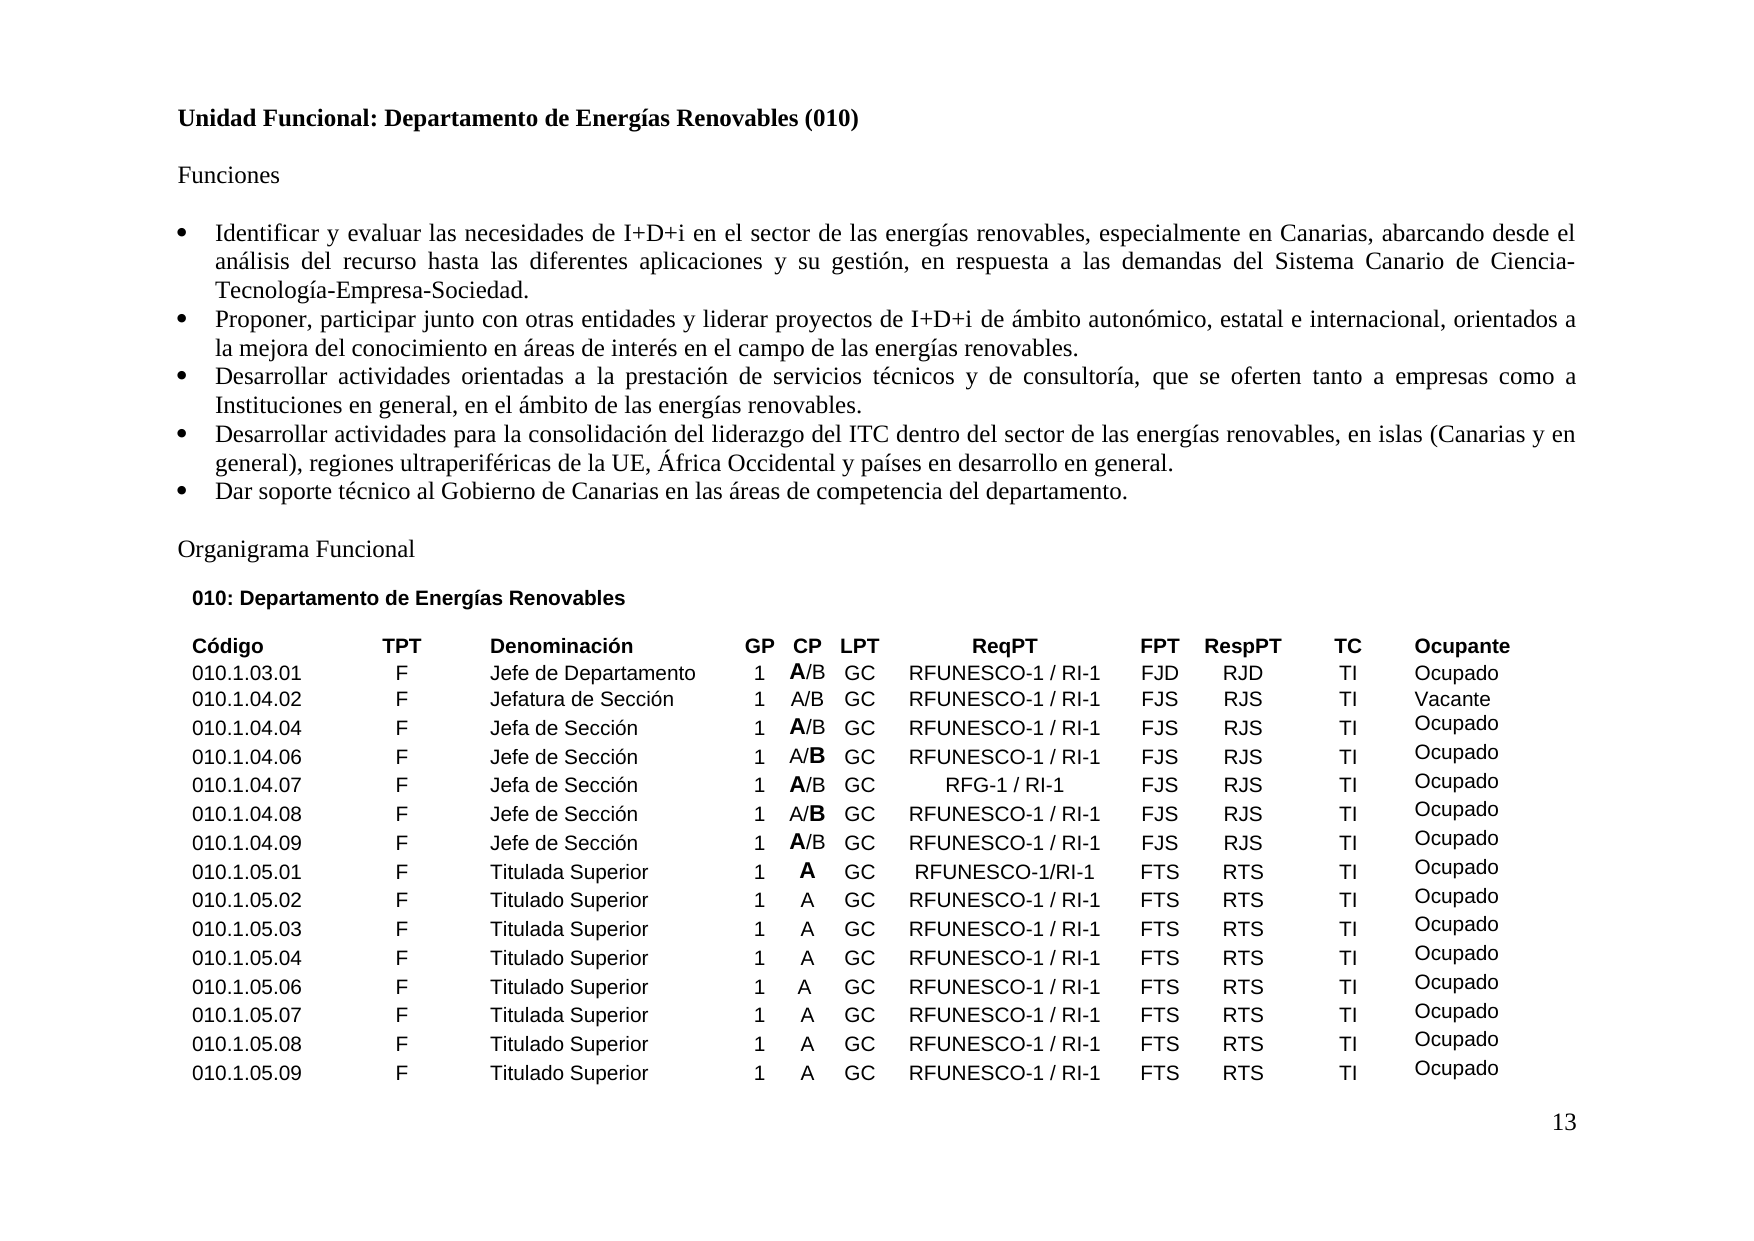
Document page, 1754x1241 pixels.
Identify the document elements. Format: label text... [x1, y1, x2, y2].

table_cell [1728, 658, 1754, 684]
table_cell FPT [1123, 610, 1197, 658]
table_cell Ocupado [1407, 855, 1728, 883]
table_cell TI [1289, 1027, 1407, 1056]
table_cell 1 [737, 797, 782, 826]
table_cell RJD [1197, 658, 1289, 684]
table_cell A [782, 855, 833, 883]
table_cell Vacante [1407, 684, 1728, 711]
table_cell TI [1289, 912, 1407, 941]
table_cell GC [833, 711, 887, 740]
table_cell RFUNESCO-1 / RI-1 [887, 711, 1123, 740]
table_cell GC [833, 970, 887, 998]
table_cell Jefe de Sección [483, 740, 737, 768]
table_cell F [321, 826, 483, 855]
table_cell [1728, 711, 1754, 740]
table_cell F [321, 711, 483, 740]
table_header 010: Departamento de Energías Renovables [185, 563, 1754, 610]
table_cell 010.1.05.01 [185, 855, 321, 883]
table_cell FTS [1123, 884, 1197, 912]
table_cell RTS [1197, 970, 1289, 998]
list Desarrollar actividades para la consolidación del liderazgo del ITC dentro del sector de las energías renovables, en islas (Canarias y en general), regiones ultraperiféricas de la UE, África Occidental y países en desarrollo en general. [177, 419, 1577, 476]
table_cell F [321, 855, 483, 883]
table_cell GC [833, 684, 887, 711]
table_cell [1728, 769, 1754, 797]
subtitle Unidad Funcional: Departamento de Energías Renovables (010) [177, 103, 1577, 131]
table_cell F [321, 684, 483, 711]
table_cell A/B [782, 797, 833, 826]
table_cell FJS [1123, 711, 1197, 740]
table_cell GC [833, 912, 887, 941]
table_cell RFUNESCO-1 / RI-1 [887, 970, 1123, 998]
table_cell [1728, 941, 1754, 970]
table_cell RespPT [1197, 610, 1289, 658]
table_cell 010.1.04.09 [185, 826, 321, 855]
table_cell [1728, 884, 1754, 912]
table_cell Ocupado [1407, 826, 1728, 855]
table_cell Titulado Superior [483, 1056, 737, 1085]
table_cell F [321, 658, 483, 684]
table_cell 010.1.05.02 [185, 884, 321, 912]
table_cell Denominación [483, 610, 737, 658]
table_cell FTS [1123, 941, 1197, 970]
table_cell 1 [737, 769, 782, 797]
table_cell [1728, 855, 1754, 883]
table_cell Ocupado [1407, 797, 1728, 826]
table_cell GC [833, 884, 887, 912]
table_cell RJS [1197, 711, 1289, 740]
table_cell A/B [782, 684, 833, 711]
list Dar soporte técnico al Gobierno de Canarias en las áreas de competencia del departamento. [177, 476, 1577, 505]
table_cell 010.1.05.03 [185, 912, 321, 941]
table_cell FTS [1123, 970, 1197, 998]
table_cell Ocupado [1407, 711, 1728, 740]
subtitle Organigrama Funcional [177, 534, 1577, 563]
table_cell GC [833, 999, 887, 1027]
table_cell RFUNESCO-1 / RI-1 [887, 999, 1123, 1027]
table_cell 1 [737, 826, 782, 855]
table_cell FJS [1123, 684, 1197, 711]
table_cell Jefe de Departamento [483, 658, 737, 684]
table_cell 010.1.05.04 [185, 941, 321, 970]
table_cell FJD [1123, 658, 1197, 684]
table_cell GC [833, 769, 887, 797]
table_cell A/B [782, 740, 833, 768]
table_cell RFUNESCO-1 / RI-1 [887, 658, 1123, 684]
table_cell FTS [1123, 855, 1197, 883]
table_cell RTS [1197, 912, 1289, 941]
table_cell 1 [737, 970, 782, 998]
table_cell Ocupado [1407, 999, 1728, 1027]
table_cell FJS [1123, 826, 1197, 855]
table_cell FJS [1123, 769, 1197, 797]
table_cell Ocupado [1407, 1056, 1728, 1085]
table_cell Jefe de Sección [483, 797, 737, 826]
table_cell 010.1.05.07 [185, 999, 321, 1027]
table_cell 1 [737, 1056, 782, 1085]
table_cell F [321, 970, 483, 998]
table_cell A [782, 941, 833, 970]
table_cell TI [1289, 711, 1407, 740]
table_cell [1728, 740, 1754, 768]
table_cell Jefe de Sección [483, 826, 737, 855]
table_cell Ocupado [1407, 912, 1728, 941]
table_cell Titulado Superior [483, 970, 737, 998]
table_cell RJS [1197, 769, 1289, 797]
table_cell A [782, 884, 833, 912]
table_cell RTS [1197, 884, 1289, 912]
table_cell 1 [737, 855, 782, 883]
table_cell Ocupado [1407, 884, 1728, 912]
table_cell 1 [737, 711, 782, 740]
table_cell ReqPT [887, 610, 1123, 658]
table_cell F [321, 740, 483, 768]
table_cell RJS [1197, 826, 1289, 855]
table_cell GC [833, 1027, 887, 1056]
table_cell 010.1.05.08 [185, 1027, 321, 1056]
table_cell TI [1289, 999, 1407, 1027]
table_cell A/B [782, 711, 833, 740]
table_cell RTS [1197, 941, 1289, 970]
table_cell [1728, 684, 1754, 711]
table_cell [1728, 1027, 1754, 1056]
table_cell RTS [1197, 1056, 1289, 1085]
table_cell RFUNESCO-1 / RI-1 [887, 740, 1123, 768]
table_cell TI [1289, 740, 1407, 768]
table_cell RFUNESCO-1 / RI-1 [887, 941, 1123, 970]
table_cell RJS [1197, 740, 1289, 768]
table_cell A/B [782, 769, 833, 797]
table_cell [1728, 826, 1754, 855]
subtitle Funciones [177, 160, 1577, 189]
table_cell RFUNESCO-1 / RI-1 [887, 884, 1123, 912]
table_cell Titulada Superior [483, 855, 737, 883]
table_cell TI [1289, 826, 1407, 855]
table_cell [1728, 999, 1754, 1027]
table_cell GC [833, 826, 887, 855]
table_cell GC [833, 740, 887, 768]
table_cell GC [833, 855, 887, 883]
table_cell TI [1289, 941, 1407, 970]
table_cell RFG-1 / RI-1 [887, 769, 1123, 797]
table_cell Titulado Superior [483, 1027, 737, 1056]
table_cell FJS [1123, 740, 1197, 768]
table_cell Titulado Superior [483, 884, 737, 912]
table_cell TC [1289, 610, 1407, 658]
list Identificar y evaluar las necesidades de I+D+i en el sector de las energías renovables, especialmente en Canarias, abarcando desde el análisis del recurso hasta las diferentes aplicaciones y su gestión, en respuesta a las demandas del Sistema Canario de Ciencia-Tecnología-Empresa-Sociedad. [177, 218, 1577, 304]
table_cell A [782, 999, 833, 1027]
table_cell A [782, 912, 833, 941]
table_cell TI [1289, 684, 1407, 711]
table_cell 010.1.04.02 [185, 684, 321, 711]
table_cell Titulada Superior [483, 999, 737, 1027]
table_cell GP [737, 610, 782, 658]
table_cell GC [833, 1056, 887, 1085]
table_cell FTS [1123, 912, 1197, 941]
table_cell 010.1.04.06 [185, 740, 321, 768]
table_cell FJS [1123, 797, 1197, 826]
table_cell FTS [1123, 999, 1197, 1027]
table_cell F [321, 797, 483, 826]
table_cell [1728, 610, 1754, 658]
table_cell FTS [1123, 1027, 1197, 1056]
table_cell Ocupado [1407, 740, 1728, 768]
table_cell Titulada Superior [483, 912, 737, 941]
table_cell Ocupante [1407, 610, 1728, 658]
table_cell 010.1.04.08 [185, 797, 321, 826]
table_cell A [782, 1027, 833, 1056]
table_cell RFUNESCO-1 / RI-1 [887, 1056, 1123, 1085]
table_cell TI [1289, 797, 1407, 826]
table_cell Ocupado [1407, 769, 1728, 797]
table_cell 1 [737, 884, 782, 912]
table_cell Jefa de Sección [483, 711, 737, 740]
table_cell Ocupado [1407, 1027, 1728, 1056]
table_cell RFUNESCO-1/RI-1 [887, 855, 1123, 883]
table_cell F [321, 941, 483, 970]
table_cell 010.1.05.06 [185, 970, 321, 998]
table_cell Ocupado [1407, 658, 1728, 684]
table_cell TI [1289, 970, 1407, 998]
table_cell RJS [1197, 797, 1289, 826]
table_cell TPT [321, 610, 483, 658]
table_cell [1728, 797, 1754, 826]
table_cell TI [1289, 1056, 1407, 1085]
table_cell A/B [782, 658, 833, 684]
list Desarrollar actividades orientadas a la prestación de servicios técnicos y de consultoría, que se oferten tanto a empresas como a Instituciones en general, en el ámbito de las energías renovables. [177, 361, 1577, 419]
table_cell A/B [782, 826, 833, 855]
table_cell Código [185, 610, 321, 658]
table_cell 1 [737, 1027, 782, 1056]
table_cell TI [1289, 855, 1407, 883]
table_cell 010.1.05.09 [185, 1056, 321, 1085]
table_cell GC [833, 941, 887, 970]
table_cell F [321, 912, 483, 941]
table_cell RFUNESCO-1 / RI-1 [887, 912, 1123, 941]
table_cell 1 [737, 740, 782, 768]
table_cell 010.1.04.07 [185, 769, 321, 797]
table_cell RFUNESCO-1 / RI-1 [887, 797, 1123, 826]
table_cell A [782, 970, 833, 998]
table_cell RJS [1197, 684, 1289, 711]
table_cell 1 [737, 684, 782, 711]
table_cell 1 [737, 658, 782, 684]
table_cell RFUNESCO-1 / RI-1 [887, 684, 1123, 711]
table_cell A [782, 1056, 833, 1085]
table_cell Titulado Superior [483, 941, 737, 970]
table_cell TI [1289, 658, 1407, 684]
table_cell Jefatura de Sección [483, 684, 737, 711]
table_cell RFUNESCO-1 / RI-1 [887, 826, 1123, 855]
table_cell TI [1289, 769, 1407, 797]
table_cell [1728, 970, 1754, 998]
table_cell Ocupado [1407, 970, 1728, 998]
table_cell [1728, 912, 1754, 941]
table_cell GC [833, 797, 887, 826]
table_cell TI [1289, 884, 1407, 912]
table_cell 010.1.03.01 [185, 658, 321, 684]
table_cell 1 [737, 912, 782, 941]
table_cell GC [833, 658, 887, 684]
table_cell F [321, 1056, 483, 1085]
table_cell Ocupado [1407, 941, 1728, 970]
table_cell [1728, 1056, 1754, 1085]
table_cell RFUNESCO-1 / RI-1 [887, 1027, 1123, 1056]
table_cell 1 [737, 941, 782, 970]
table_cell 010.1.04.04 [185, 711, 321, 740]
table_cell CP [782, 610, 833, 658]
table_cell RTS [1197, 855, 1289, 883]
table_cell RTS [1197, 999, 1289, 1027]
table_cell F [321, 999, 483, 1027]
table_cell 1 [737, 999, 782, 1027]
table_cell F [321, 884, 483, 912]
list Proponer, participar junto con otras entidades y liderar proyectos de I+D+i de ámbito autonómico, estatal e internacional, orientados a la mejora del conocimiento en áreas de interés en el campo de las energías renovables. [177, 304, 1577, 361]
table_cell F [321, 769, 483, 797]
table_cell FTS [1123, 1056, 1197, 1085]
table_cell LPT [833, 610, 887, 658]
table_cell RTS [1197, 1027, 1289, 1056]
table_cell Jefa de Sección [483, 769, 737, 797]
table_cell F [321, 1027, 483, 1056]
